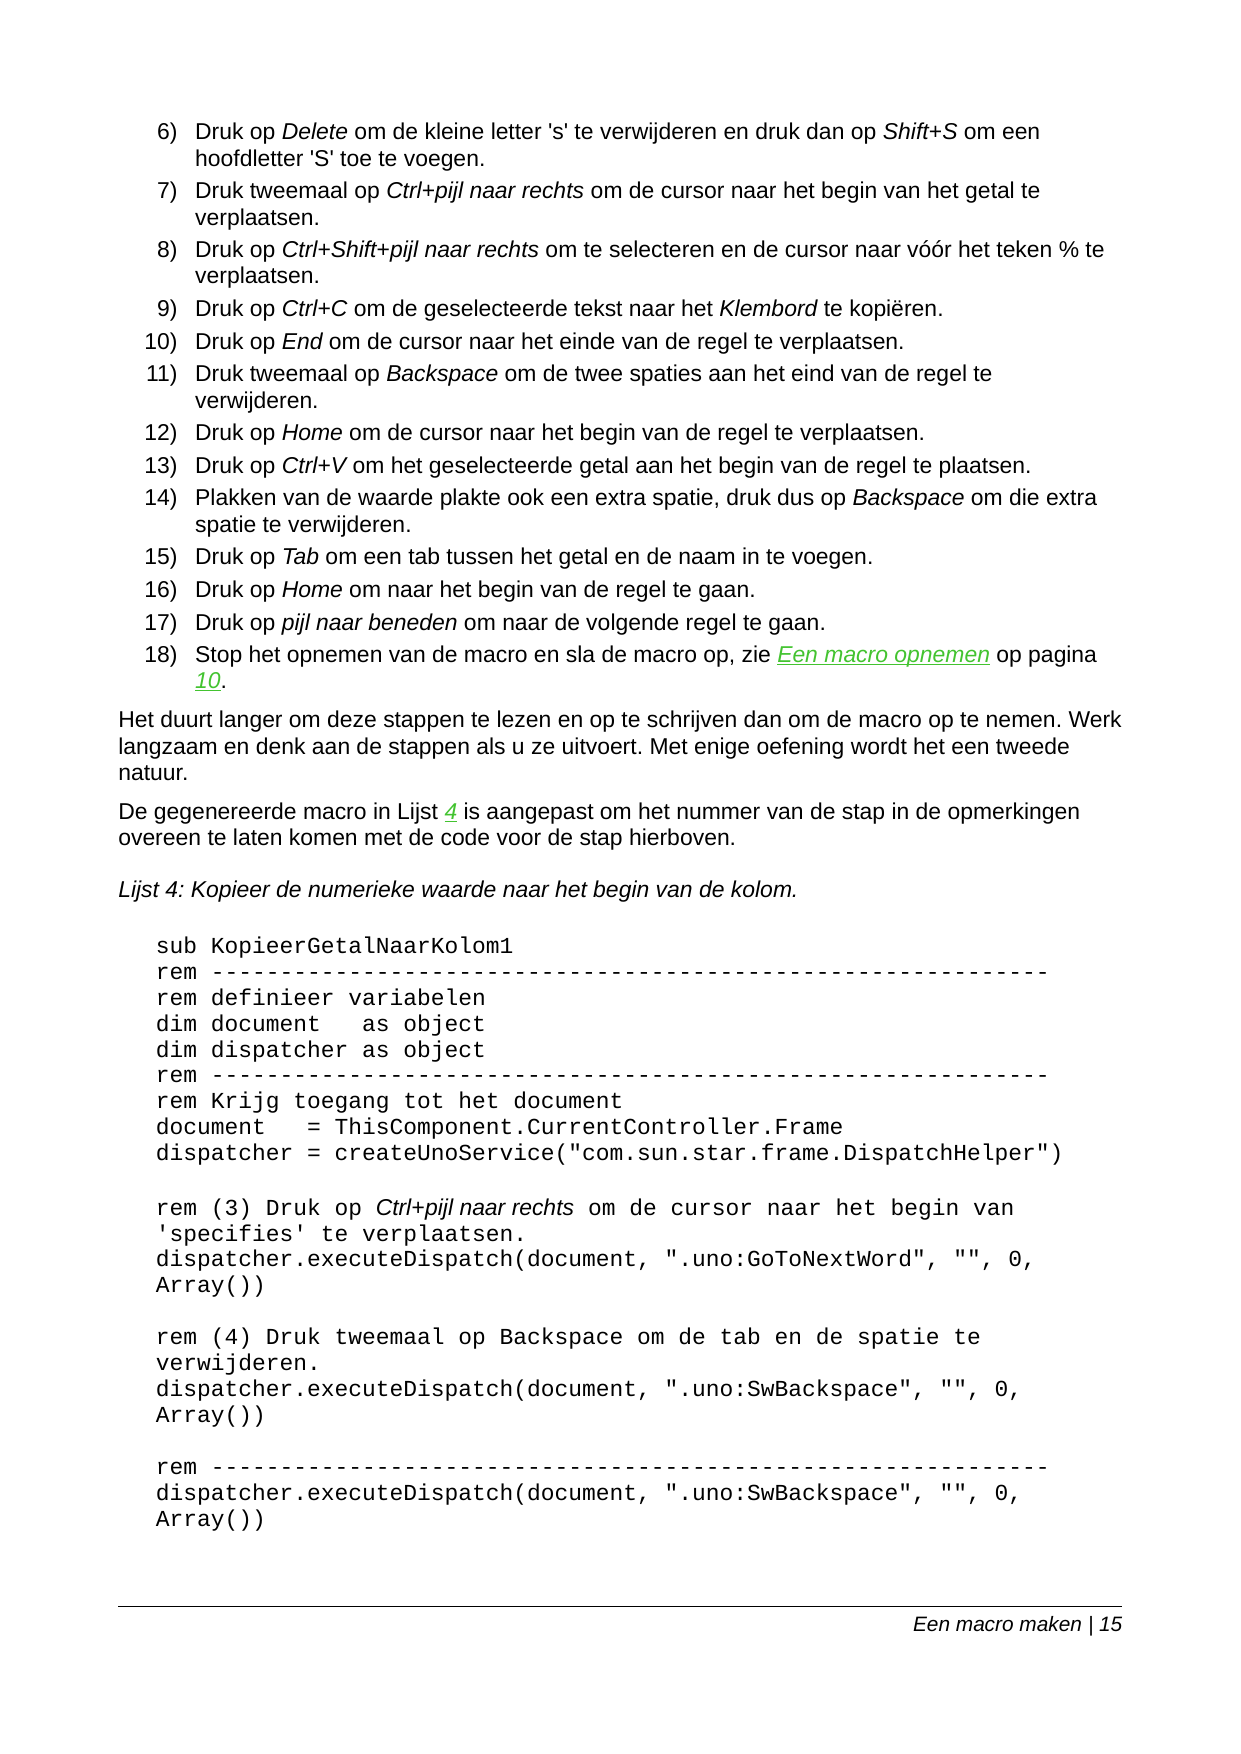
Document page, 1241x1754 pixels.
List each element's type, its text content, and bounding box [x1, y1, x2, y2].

list Druk op Tab om een tab tussen het getal en de naam in te voegen. [177, 543, 1122, 570]
list Druk op Delete om de kleine letter 's' te verwijderen en druk dan op Shift+S om een hoofdletter 'S' toe te voegen. [177, 118, 1122, 171]
text dispatcher.executeDispatch(document, ".uno:GoToNextWord", "", 0, Array()) [156, 1248, 1122, 1300]
text rem (4) Druk tweemaal op Backspace om de tab en de spatie te verwijderen. [156, 1326, 1122, 1377]
list Druk tweemaal op Backspace om de twee spaties aan het eind van de regel te verwijderen. [177, 360, 1122, 413]
text rem ------------------------------------------------------------- [156, 1064, 1122, 1090]
text dim dispatcher as object [156, 1038, 1122, 1064]
text rem Krijg toegang tot het document [156, 1090, 1122, 1116]
text De gegenereerde macro in Lijst 4 is aangepast om het nummer van de stap in de opmerkingen overeen te laten komen met de code voor de stap hierboven. [118, 798, 1122, 851]
text dispatcher.executeDispatch(document, ".uno:SwBackspace", "", 0, Array()) [156, 1481, 1122, 1533]
list Druk op pijl naar beneden om naar de volgende regel te gaan. [177, 608, 1122, 635]
list Druk op End om de cursor naar het einde van de regel te verplaatsen. [177, 328, 1122, 354]
text sub KopieerGetalNaarKolom1 [156, 934, 1122, 960]
list Druk tweemaal op Ctrl+pijl naar rechts om de cursor naar het begin van het getal te verplaatsen. [177, 177, 1122, 230]
list Druk op Ctrl+C om de geselecteerde tekst naar het Klembord te kopiëren. [177, 295, 1122, 321]
list Druk op Home om naar het begin van de regel te gaan. [177, 576, 1122, 602]
list Plakken van de waarde plakte ook een extra spatie, druk dus op Backspace om die extra spatie te verwijderen. [177, 484, 1122, 537]
text Het duurt langer om deze stappen te lezen en op te schrijven dan om de macro op te nemen. Werk langzaam en denk aan de stappen als u ze uitvoert. Met enige oefening wordt het een tweede natuur. [118, 706, 1122, 785]
text rem ------------------------------------------------------------- [156, 1455, 1122, 1481]
list Druk op Ctrl+V om het geselecteerde getal aan het begin van de regel te plaatsen. [177, 452, 1122, 478]
text Lijst 4: Kopieer de numerieke waarde naar het begin van de kolom. [118, 876, 1122, 902]
text dim document as object [156, 1012, 1122, 1038]
list Druk op Ctrl+Shift+pijl naar rechts om te selecteren en de cursor naar vóór het teken % te verplaatsen. [177, 236, 1122, 289]
text rem (3) Druk op Ctrl+pijl naar rechts om de cursor naar het begin van 'specifies' te verplaatsen. [156, 1193, 1122, 1248]
text dispatcher.executeDispatch(document, ".uno:SwBackspace", "", 0, Array()) [156, 1377, 1122, 1429]
text document = ThisComponent.CurrentController.Frame [156, 1116, 1122, 1142]
text rem definieer variabelen [156, 986, 1122, 1012]
text rem ------------------------------------------------------------- [156, 960, 1122, 986]
list Druk op Home om de cursor naar het begin van de regel te verplaatsen. [177, 419, 1122, 446]
text dispatcher = createUnoService("com.sun.star.frame.DispatchHelper") [156, 1142, 1122, 1168]
list Stop het opnemen van de macro en sla de macro op, zie Een macro opnemen op pagina 10. [177, 641, 1122, 694]
